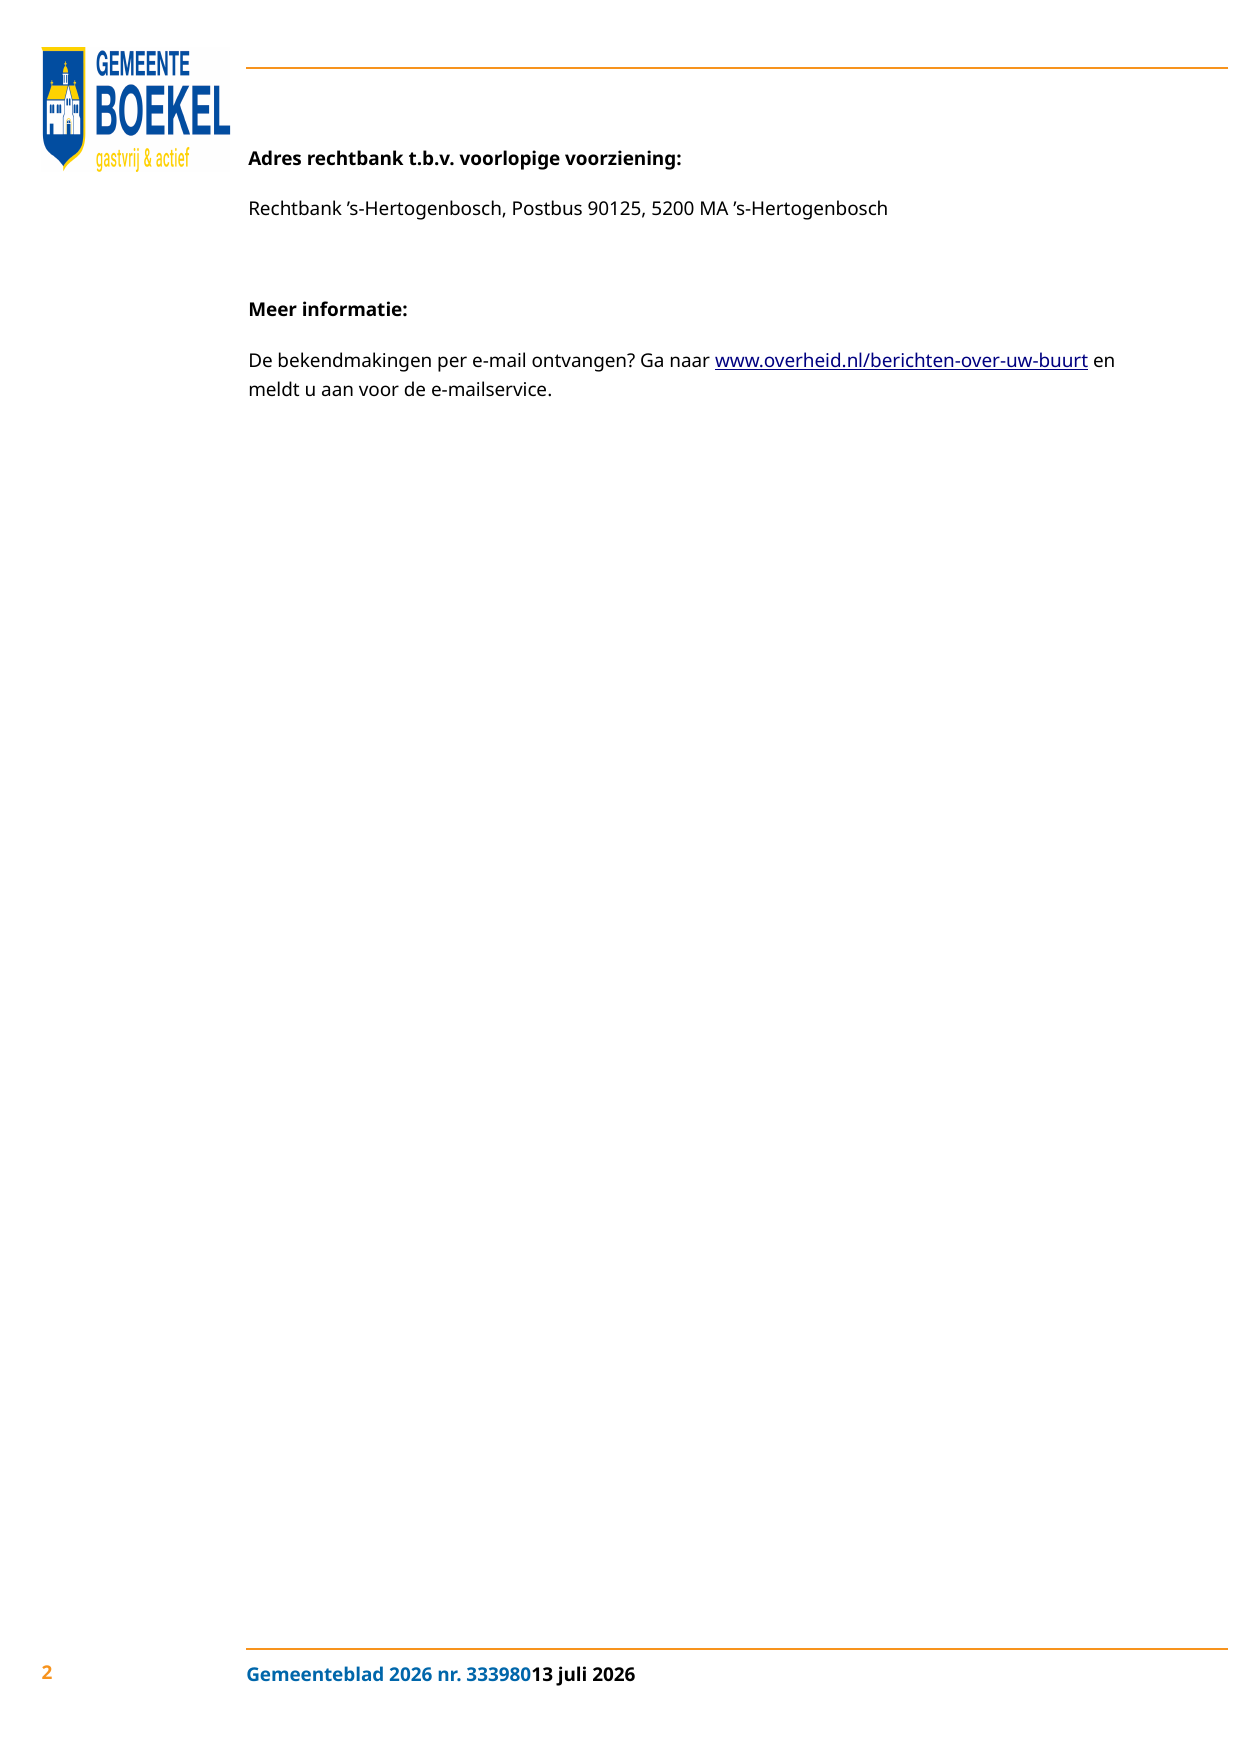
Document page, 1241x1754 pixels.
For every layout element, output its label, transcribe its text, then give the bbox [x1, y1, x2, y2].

text Meer informatie: [248, 296, 1152, 322]
text De bekendmakingen per e-mail ontvangen? Ga naar www.overheid.nl/berichten-over-uw-buurt en meldt u aan voor de e-mailservice. [248, 347, 1152, 402]
text Adres rechtbank t.b.v. voorlopige voorziening: [248, 145, 1152, 171]
picture [41, 47, 231, 172]
text Rechtbank ’s-Hertogenbosch, Postbus 90125, 5200 MA ’s-Hertogenbosch [248, 196, 1152, 221]
